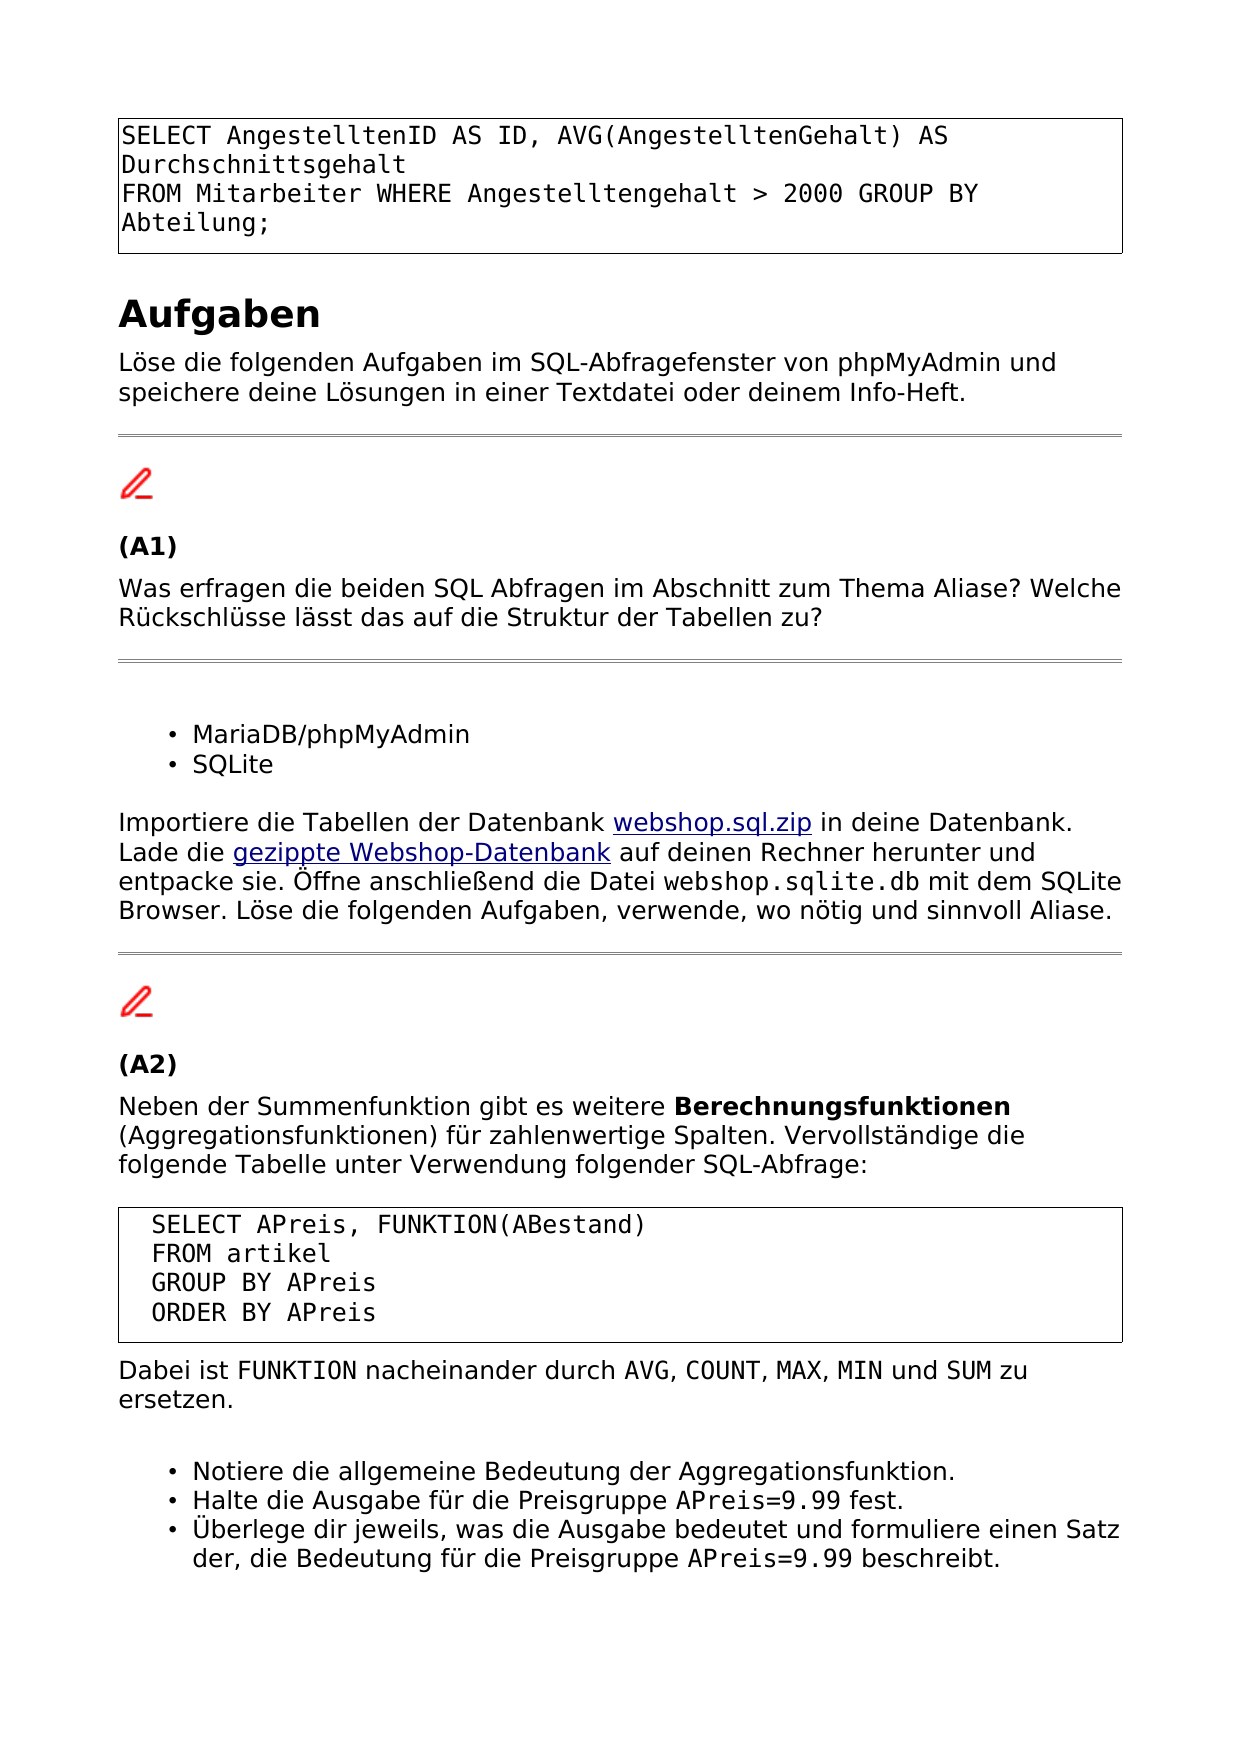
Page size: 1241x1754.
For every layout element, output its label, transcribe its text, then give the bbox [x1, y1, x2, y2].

text Dabei ist FUNKTION nacheinander durch AVG, COUNT, MAX, MIN und SUM zu ersetzen. [118, 1356, 1122, 1415]
list Überlege dir jeweils, was die Ausgabe bedeutet und formuliere einen Satz der, die Bedeutung für die Preisgruppe APreis=9.99 beschreibt. [177, 1515, 1122, 1573]
list SQLite [177, 750, 1122, 779]
list Notiere die allgemeine Bedeutung der Aggregationsfunktion. [177, 1457, 1122, 1486]
table_header SELECT APreis, FUNKTION(ABestand) FROM artikel GROUP BY APreis ORDER BY APreis [119, 1208, 1122, 1342]
text Importiere die Tabellen der Datenbank webshop.sql.zip in deine Datenbank. Lade die gezippte Webshop-Datenbank auf deinen Rechner herunter und entpacke sie. Öffne anschließend die Datei webshop.sqlite.db mit dem SQLite Browser. Löse die folgenden Aufgaben, verwende, wo nötig und sinnvoll Aliase. [118, 808, 1122, 925]
subtitle Aufgaben [118, 292, 1122, 336]
text Neben der Summenfunktion gibt es weitere Berechnungsfunktionen (Aggregationsfunktionen) für zahlenwertige Spalten. Vervollständige die folgende Tabelle unter Verwendung folgender SQL-Abfrage: [118, 1092, 1122, 1180]
list MariaDB/phpMyAdmin [177, 721, 1122, 750]
picture [118, 465, 156, 504]
subtitle (A2) [118, 1051, 1122, 1080]
text Löse die folgenden Aufgaben im SQL-Abfragefenster von phpMyAdmin und speichere deine Lösungen in einer Textdatei oder deinem Info-Heft. [118, 348, 1122, 407]
table_header SELECT AngestelltenID AS ID, AVG(AngestelltenGehalt) AS Durchschnittsgehalt FROM Mitarbeiter WHERE Angestelltengehalt > 2000 GROUP BY Abteilung; [119, 119, 1122, 252]
list Halte die Ausgabe für die Preisgruppe APreis=9.99 fest. [177, 1486, 1122, 1515]
subtitle (A1) [118, 532, 1122, 562]
text Was erfragen die beiden SQL Abfragen im Abschnitt zum Thema Aliase? Welche Rückschlüsse lässt das auf die Struktur der Tabellen zu? [118, 574, 1122, 632]
picture [118, 984, 156, 1022]
